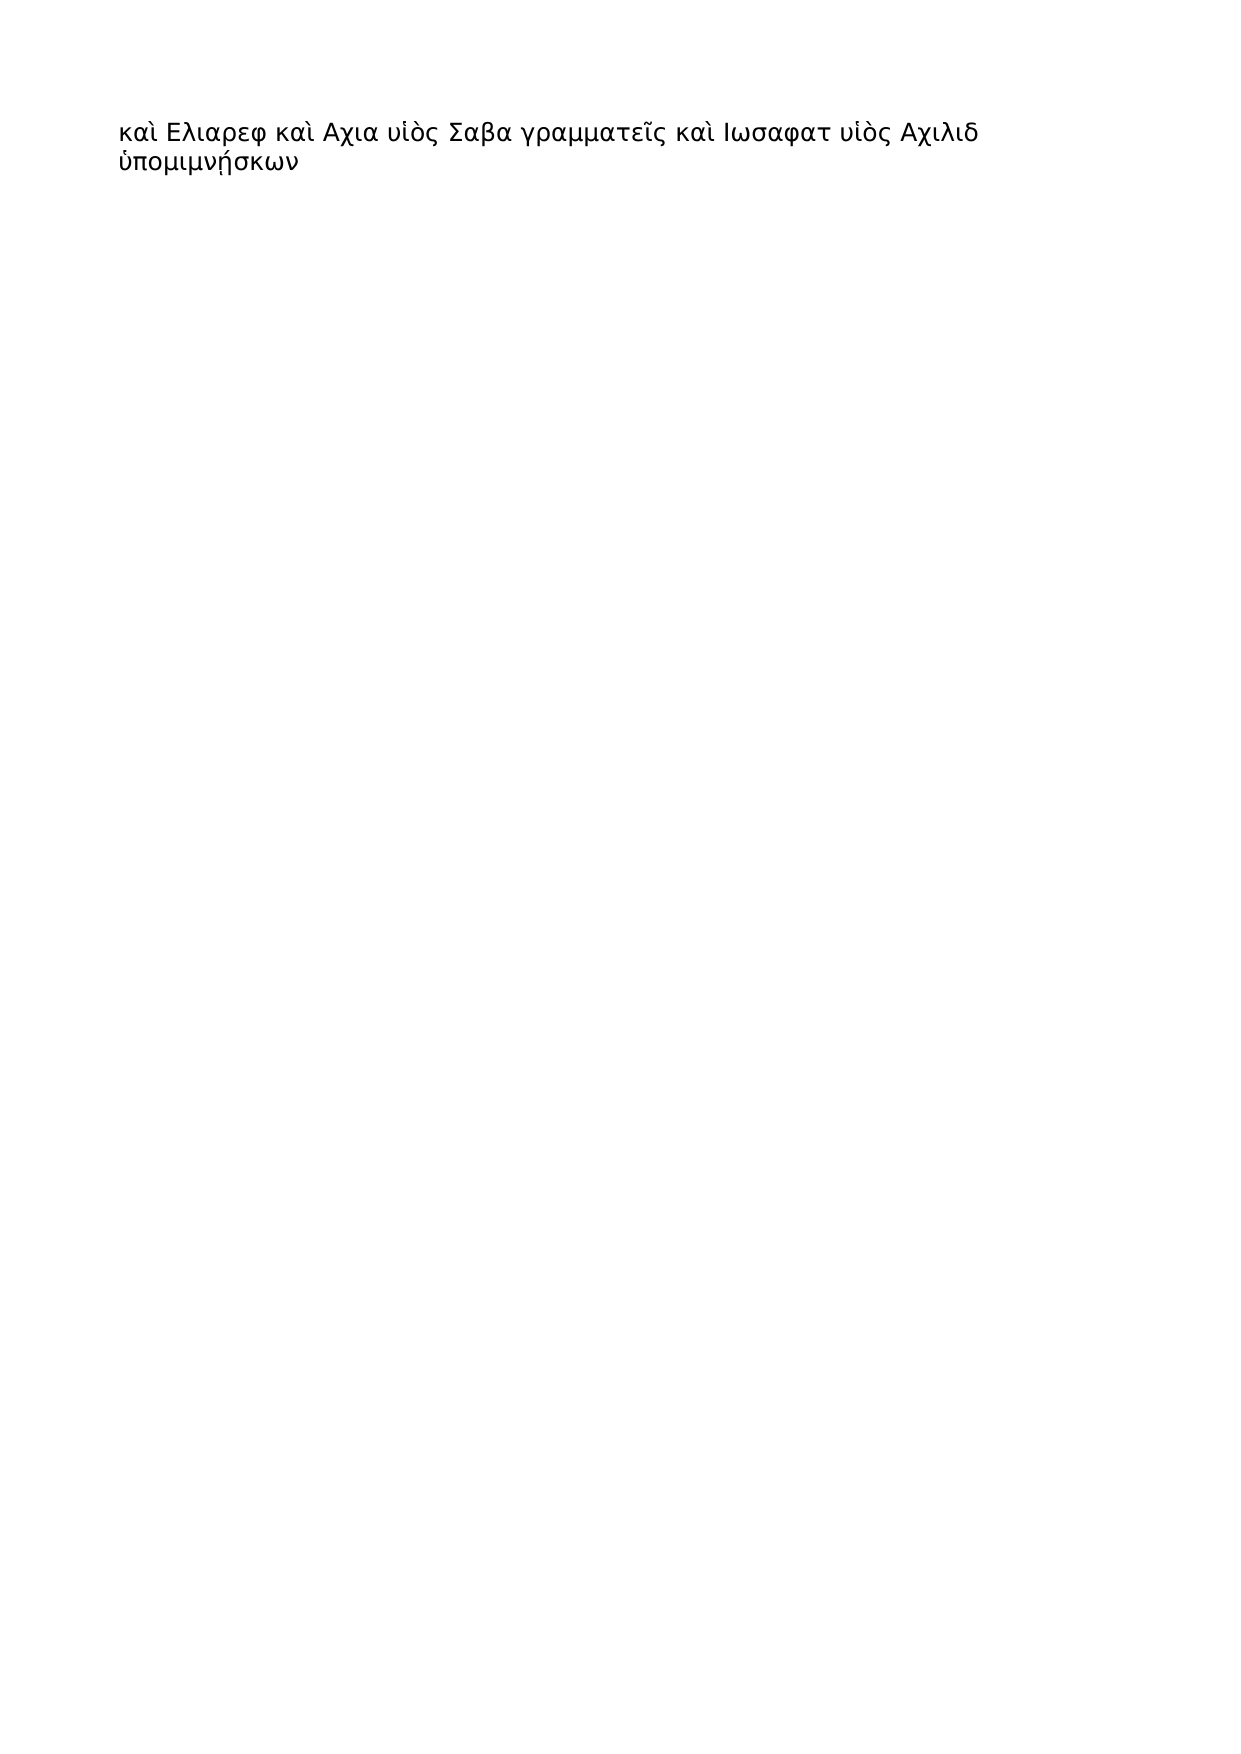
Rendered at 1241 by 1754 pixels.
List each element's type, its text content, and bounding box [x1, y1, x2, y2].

text καὶ Ελιαρεφ καὶ Αχια υἱὸς Σαβα γραμματεῖς καὶ Ιωσαφατ υἱὸς Αχιλιδ ὑπομιμνῄσκων [118, 118, 1122, 176]
